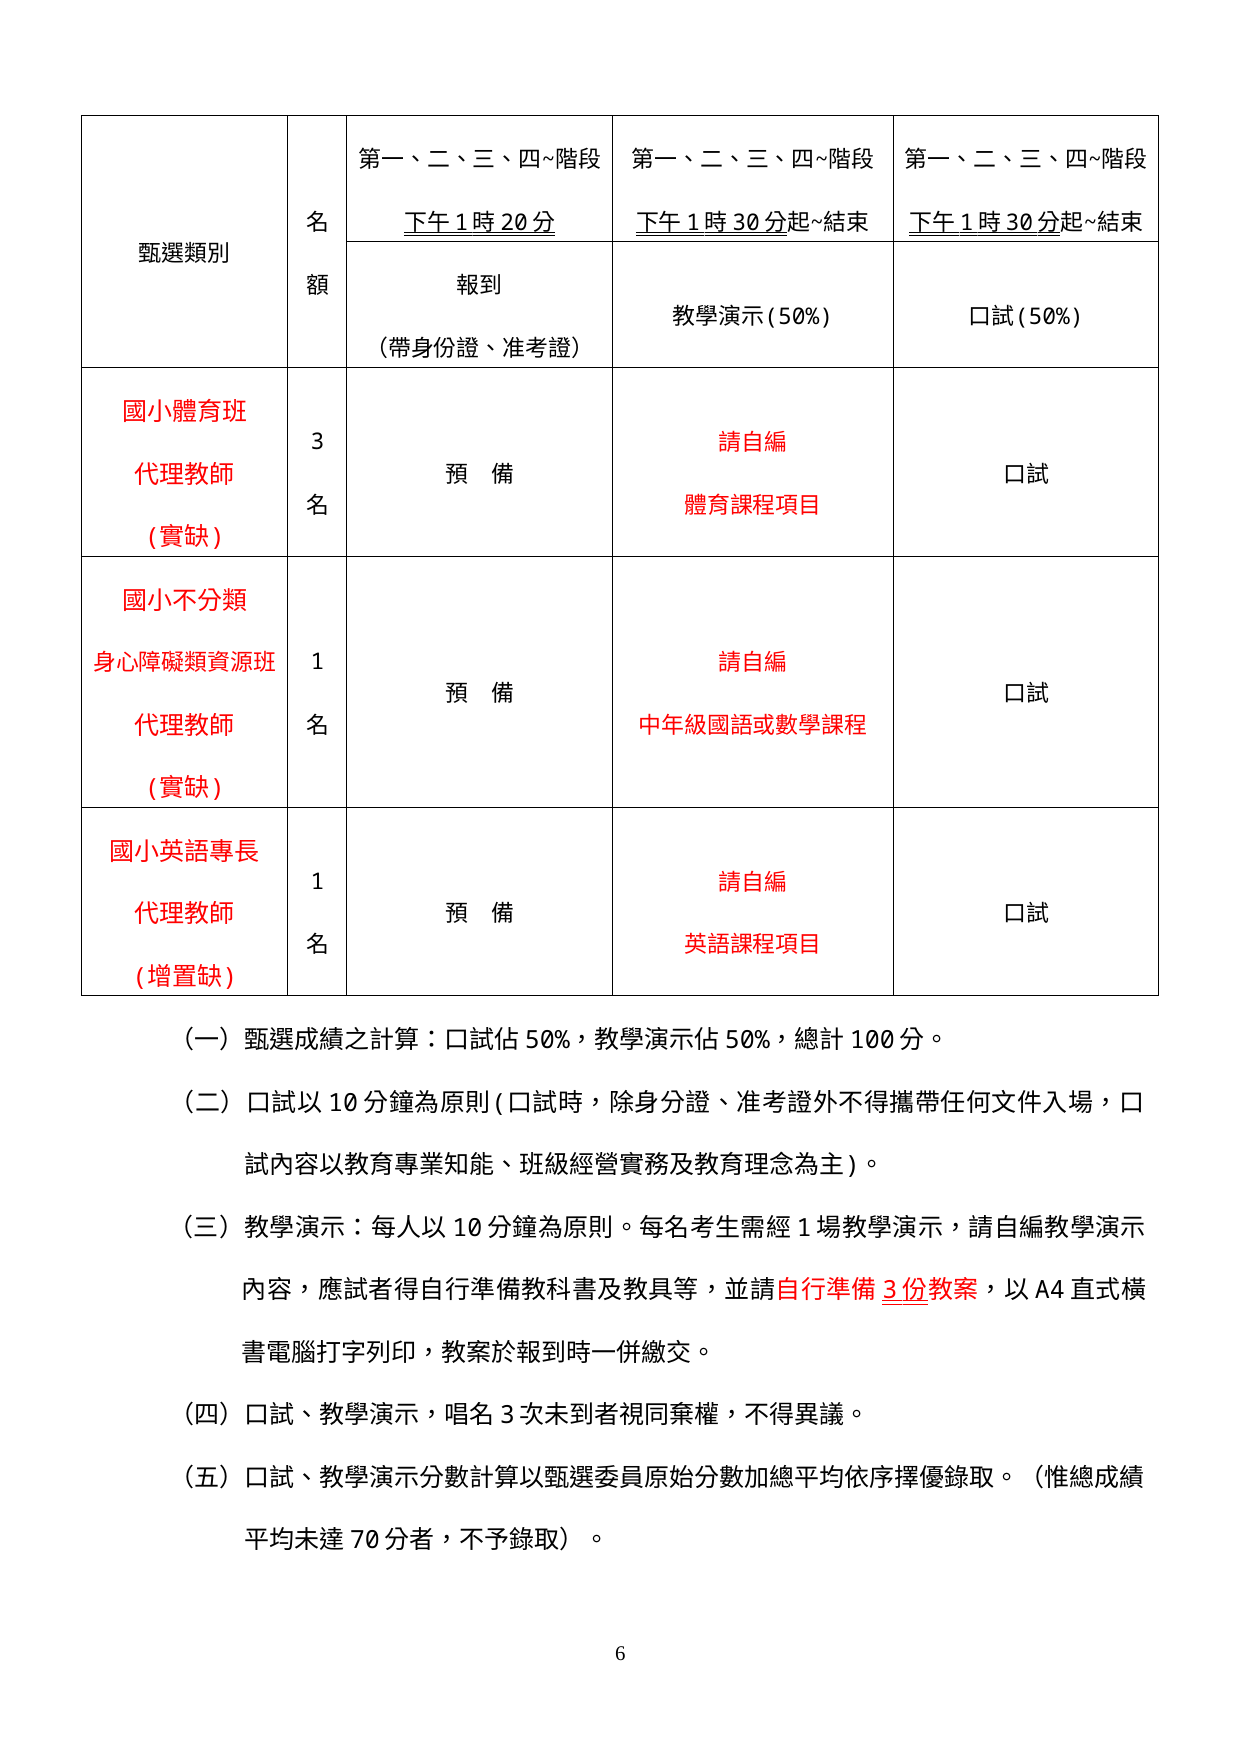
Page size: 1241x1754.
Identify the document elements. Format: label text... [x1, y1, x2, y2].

text （二）口試以10分鐘為原則(口試時，除身分證、准考證外不得攜帶任何文件入場，口試內容以教育專業知能、班級經營實務及教育理念為主)。 [169, 1059, 1146, 1184]
text （三）教學演示：每人以10分鐘為原則。每名考生需經1場教學演示，請自編教學演示內容，應試者得自行準備教科書及教具等，並請自行準備3份教案，以A4直式橫書電腦打字列印，教案於報到時一併繳交。 [168, 1184, 1146, 1371]
table_header 第一、二、三、四~階段 下午1時30分起~結束 [613, 116, 893, 241]
table_cell 請自編 中年級國語或數學課程 [613, 557, 893, 807]
table_cell 教學演示(50%) [613, 242, 893, 367]
table_cell 預 備 [347, 808, 612, 995]
table_header 第一、二、三、四~階段 下午1時20分 [347, 116, 612, 241]
table_cell 口試 [894, 557, 1158, 807]
table_cell 口試 [894, 808, 1158, 995]
table_cell 國小英語專長 代理教師 (增置缺) [82, 808, 287, 995]
text （四）口試、教學演示，唱名3次未到者視同棄權，不得異議。 [169, 1371, 1146, 1434]
table_header 名額 [288, 116, 346, 367]
table_cell 請自編 英語課程項目 [613, 808, 893, 995]
table_cell 請自編 體育課程項目 [613, 368, 893, 556]
table_cell 1名 [288, 808, 346, 995]
table_cell 口試 [894, 368, 1158, 556]
text （一）甄選成績之計算：口試佔50%，教學演示佔50%，總計100分。 [169, 996, 1146, 1059]
table_header 第一、二、三、四~階段 下午1時30分起~結束 [894, 116, 1158, 241]
table_cell 預 備 [347, 557, 612, 807]
table_header 甄選類別 [82, 116, 287, 367]
table_cell 3名 [288, 368, 346, 556]
table_cell 國小體育班 代理教師 (實缺) [82, 368, 287, 556]
table_cell 國小不分類 身心障礙類資源班 代理教師 (實缺) [82, 557, 287, 807]
text （五）口試、教學演示分數計算以甄選委員原始分數加總平均依序擇優錄取。（惟總成績平均未達70分者，不予錄取）。 [169, 1434, 1146, 1559]
table_cell 1名 [288, 557, 346, 807]
table_cell 口試(50%) [894, 242, 1158, 367]
table_cell 報到 （帶身份證、准考證） [347, 242, 612, 367]
table_cell 預 備 [347, 368, 612, 556]
